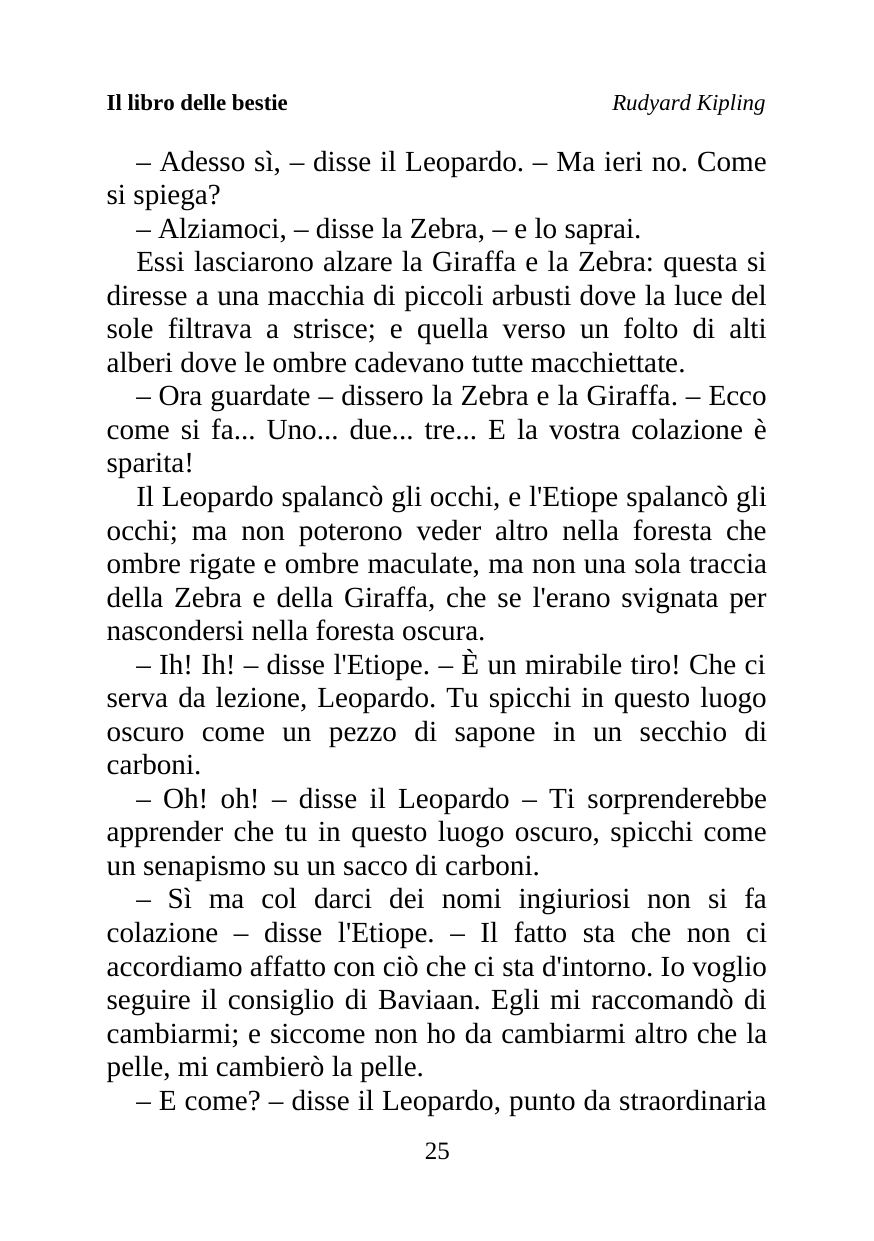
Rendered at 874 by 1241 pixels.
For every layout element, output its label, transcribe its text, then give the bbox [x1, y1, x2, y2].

text – E come? – disse il Leopardo, punto da straordinaria [106, 1083, 768, 1116]
text – Sì ma col darci dei nomi ingiuriosi non si fa colazione – disse l'Etiope. – Il fatto sta che non ci accordiamo affatto con ciò che ci sta d'intorno. Io voglio seguire il consiglio di Baviaan. Egli mi raccomandò di cambiarmi; e siccome non ho da cambiarmi altro che la pelle, mi cambierò la pelle. [106, 882, 768, 1083]
text – Ih! Ih! – disse l'Etiope. – È un mirabile tiro! Che ci serva da lezione, Leopardo. Tu spicchi in questo luogo oscuro come un pezzo di sapone in un secchio di carboni. [106, 647, 768, 781]
text Essi lasciarono alzare la Giraffa e la Zebra: questa si diresse a una macchia di piccoli arbusti dove la luce del sole filtrava a strisce; e quella verso un folto di alti alberi dove le ombre cadevano tutte macchiettate. [106, 244, 768, 378]
text – Oh! oh! – disse il Leopardo – Ti sorprenderebbe apprender che tu in questo luogo oscuro, spicchi come un senapismo su un sacco di carboni. [106, 781, 768, 882]
text – Alziamoci, – disse la Zebra, – e lo saprai. [106, 211, 768, 244]
text – Adesso sì, – disse il Leopardo. – Ma ieri no. Come si spiega? [106, 144, 768, 211]
text Il Leopardo spalancò gli occhi, e l'Etiope spalancò gli occhi; ma non poterono veder altro nella foresta che ombre rigate e ombre maculate, ma non una sola traccia della Zebra e della Giraffa, che se l'erano svignata per nascondersi nella foresta oscura. [106, 479, 768, 647]
text – Ora guardate – dissero la Zebra e la Giraffa. – Ecco come si fa... Uno... due... tre... E la vostra colazione è sparita! [106, 378, 768, 479]
